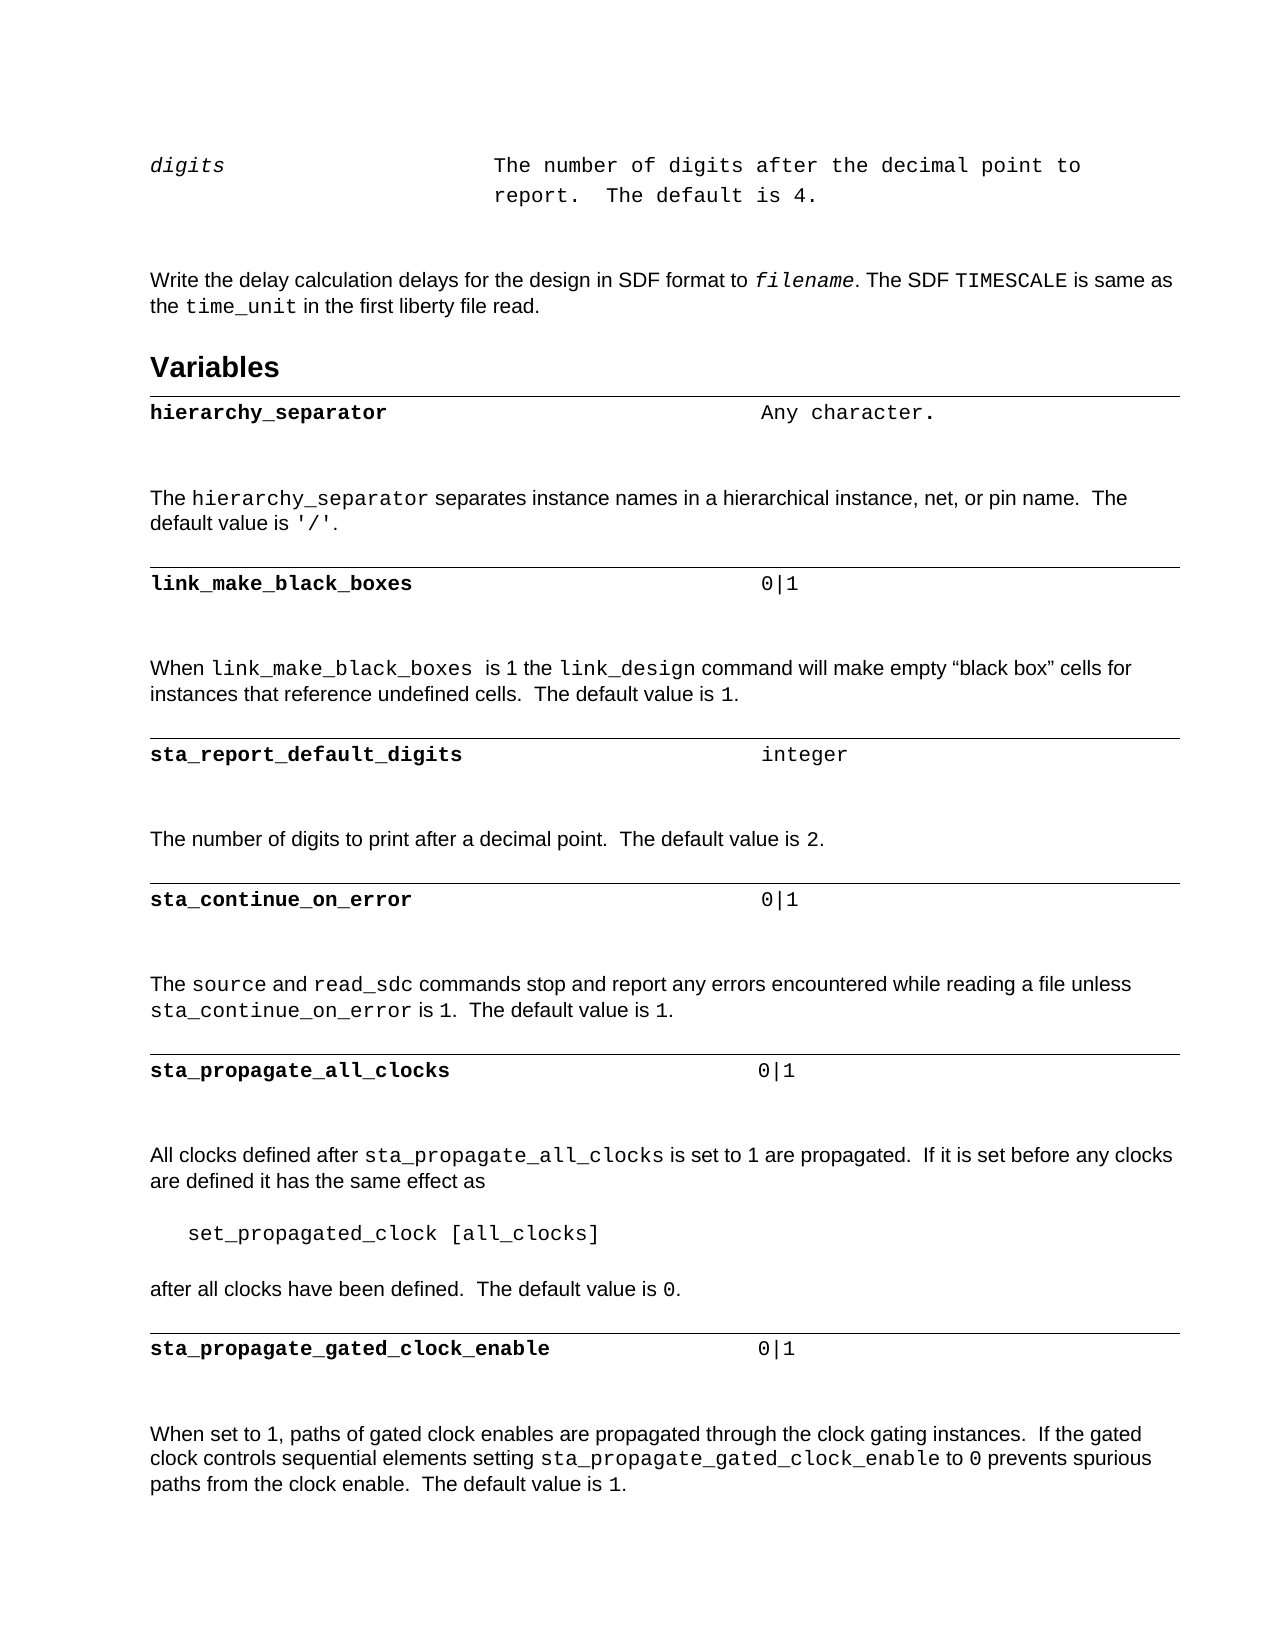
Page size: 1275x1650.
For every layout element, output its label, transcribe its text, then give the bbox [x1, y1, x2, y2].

subtitle Variables [150, 350, 1180, 383]
text All clocks defined after sta_propagate_all_clocks is set to 1 are propagated. If it is set before any clocks are defined it has the same effect as [150, 1143, 1180, 1193]
text When set to 1, paths of gated clock enables are propagated through the clock gating instances. If the gated clock controls sequential elements setting sta_propagate_gated_clock_enable to 0 prevents spurious paths from the clock enable. The default value is 1. [150, 1422, 1180, 1497]
table_header link_make_black_boxes [150, 568, 761, 626]
table_header 0|1 [761, 568, 1180, 626]
table_header 0|1 [761, 884, 1180, 942]
table_cell The number of digits after the decimal point to report. The default is 4. [493, 150, 1180, 238]
text When link_make_black_boxes is 1 the link_design command will make empty “black box” cells for instances that reference undefined cells. The default value is 1. [150, 656, 1180, 708]
table_header 0|1 [758, 1055, 1180, 1113]
table_header integer [761, 739, 1180, 797]
table_header sta_propagate_gated_clock_enable [150, 1334, 758, 1392]
text The hierarchy_separator separates instance names in a hierarchical instance, net, or pin name. The default value is '/'. [150, 485, 1180, 537]
table_header sta_continue_on_error [150, 884, 761, 942]
table_cell digits [150, 150, 493, 238]
table_header sta_propagate_all_clocks [150, 1055, 758, 1113]
table_header Any character. [761, 397, 1180, 455]
text after all clocks have been defined. The default value is 0. [150, 1277, 1180, 1302]
text The source and read_sdc commands stop and report any errors encountered while reading a file unless sta_continue_on_error is 1. The default value is 1. [150, 972, 1180, 1024]
text The number of digits to print after a decimal point. The default value is 2. [150, 827, 1180, 853]
text set_propagated_clock [all_clocks] [187, 1223, 1180, 1247]
table_header sta_report_default_digits [150, 739, 761, 797]
text Write the delay calculation delays for the design in SDF format to filename. The SDF TIMESCALE is same as the time_unit in the first liberty file read. [150, 268, 1180, 320]
table_header hierarchy_separator [150, 397, 761, 455]
table_header 0|1 [758, 1334, 1180, 1392]
